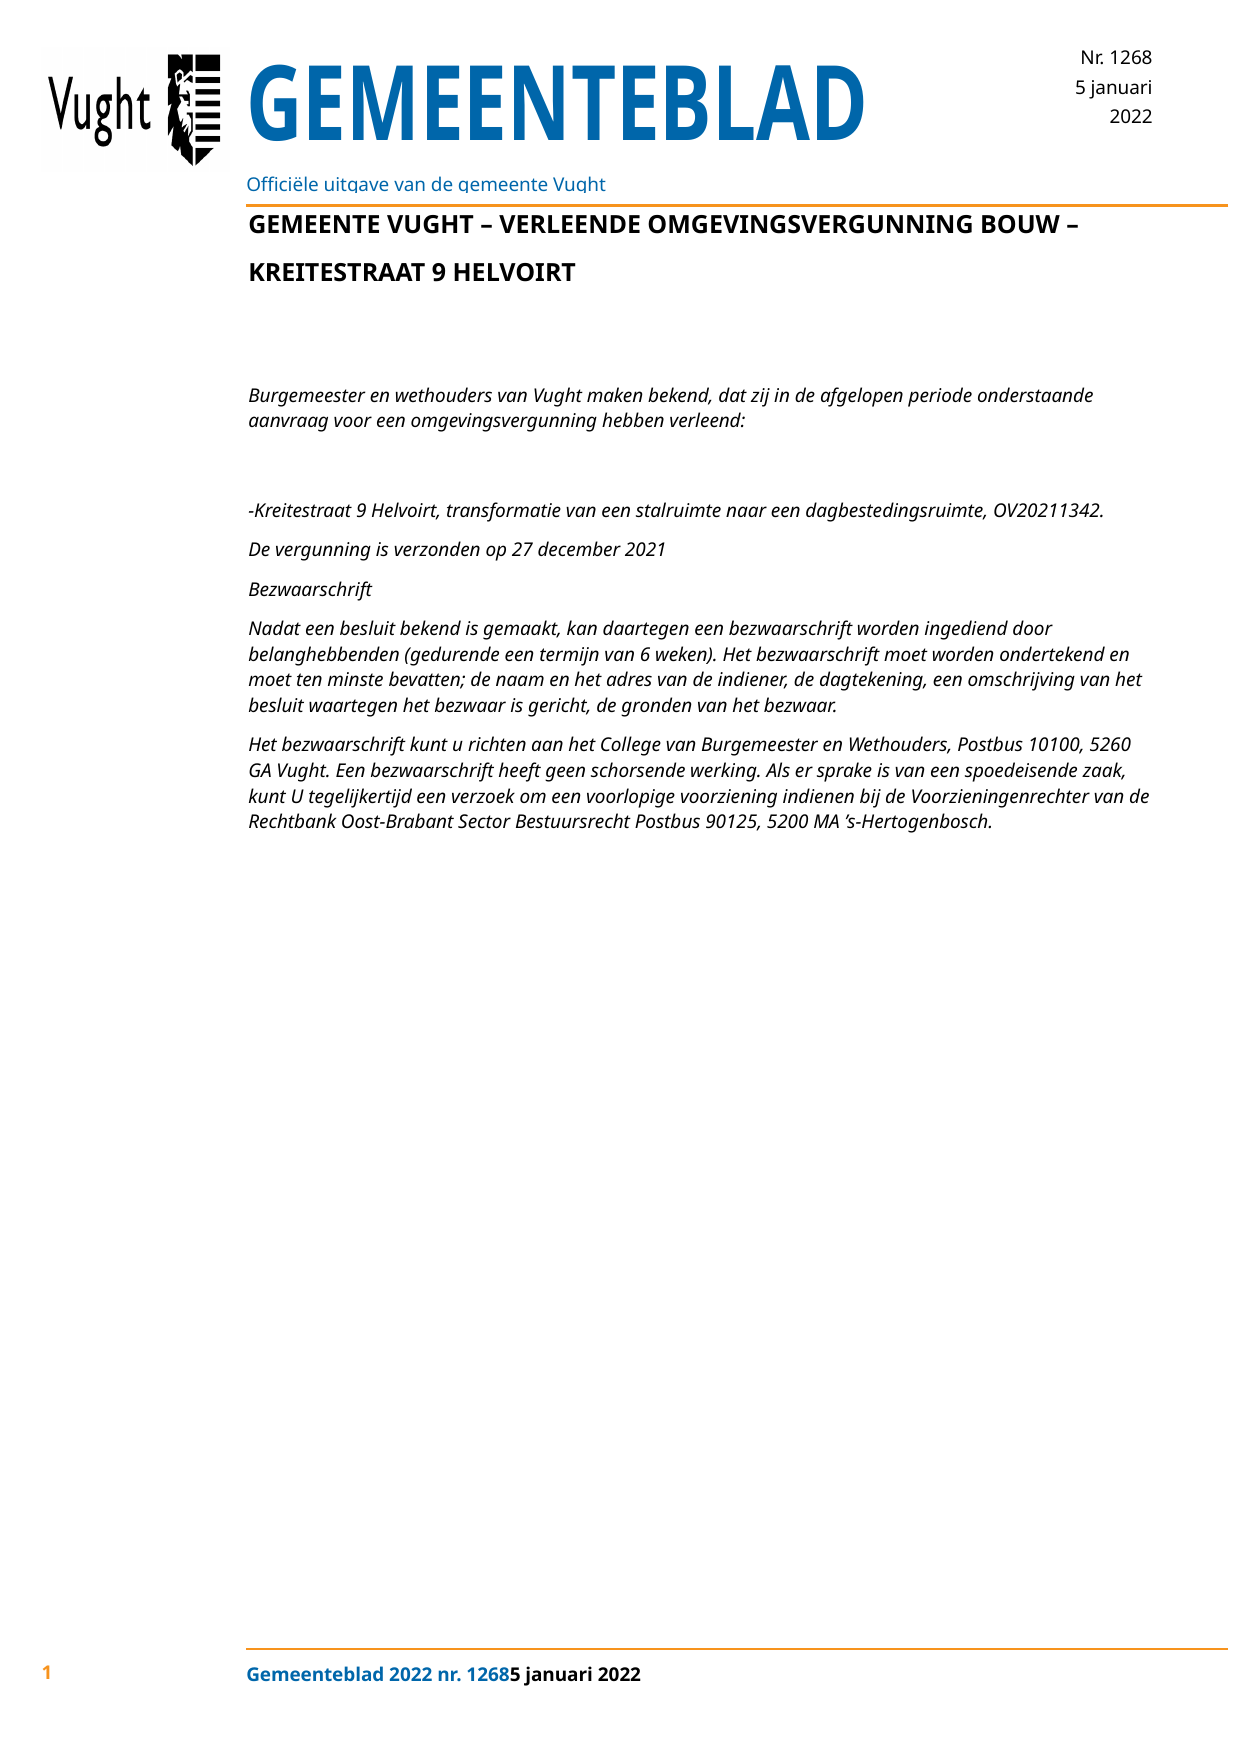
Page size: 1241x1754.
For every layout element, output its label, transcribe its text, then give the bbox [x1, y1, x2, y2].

text Nadat een besluit bekend is gemaakt, kan daartegen een bezwaarschrift worden ingediend door belanghebbenden (gedurende een termijn van 6 weken). Het bezwaarschrift moet worden ondertekend en moet ten minste bevatten; de naam en het adres van de indiener, de dagtekening, een omschrijving van het besluit waartegen het bezwaar is gericht, de gronden van het bezwaar. [248, 615, 1152, 718]
text Burgemeester en wethouders van Vught maken bekend, dat zij in de afgelopen periode onderstaande aanvraag voor een omgevingsvergunning hebben verleend: [248, 382, 1152, 433]
text Het bezwaarschrift kunt u richten aan het College van Burgemeester en Wethouders, Postbus 10100, 5260 GA Vught. Een bezwaarschrift heeft geen schorsende werking. Als er sprake is van een spoedeisende zaak, kunt U tegelijkertijd een verzoek om een voorlopige voorziening indienen bij de Voorzieningenrechter van de Rechtbank Oost-Brabant Sector Bestuursrecht Postbus 90125, 5200 MA ’s-Hertogenbosch. [248, 732, 1152, 834]
text Bezwaarschrift [248, 576, 1152, 602]
picture [41, 47, 231, 172]
text GEMEENTE VUGHT – VERLEENDE OMGEVINGSVERGUNNING BOUW – KREITESTRAAT 9 HELVOIRT [248, 207, 1152, 288]
text De vergunning is verzonden op 27 december 2021 [248, 537, 1152, 562]
text -Kreitestraat 9 Helvoirt, transformatie van een stalruimte naar een dagbestedingsruimte, OV20211342. [248, 497, 1152, 523]
